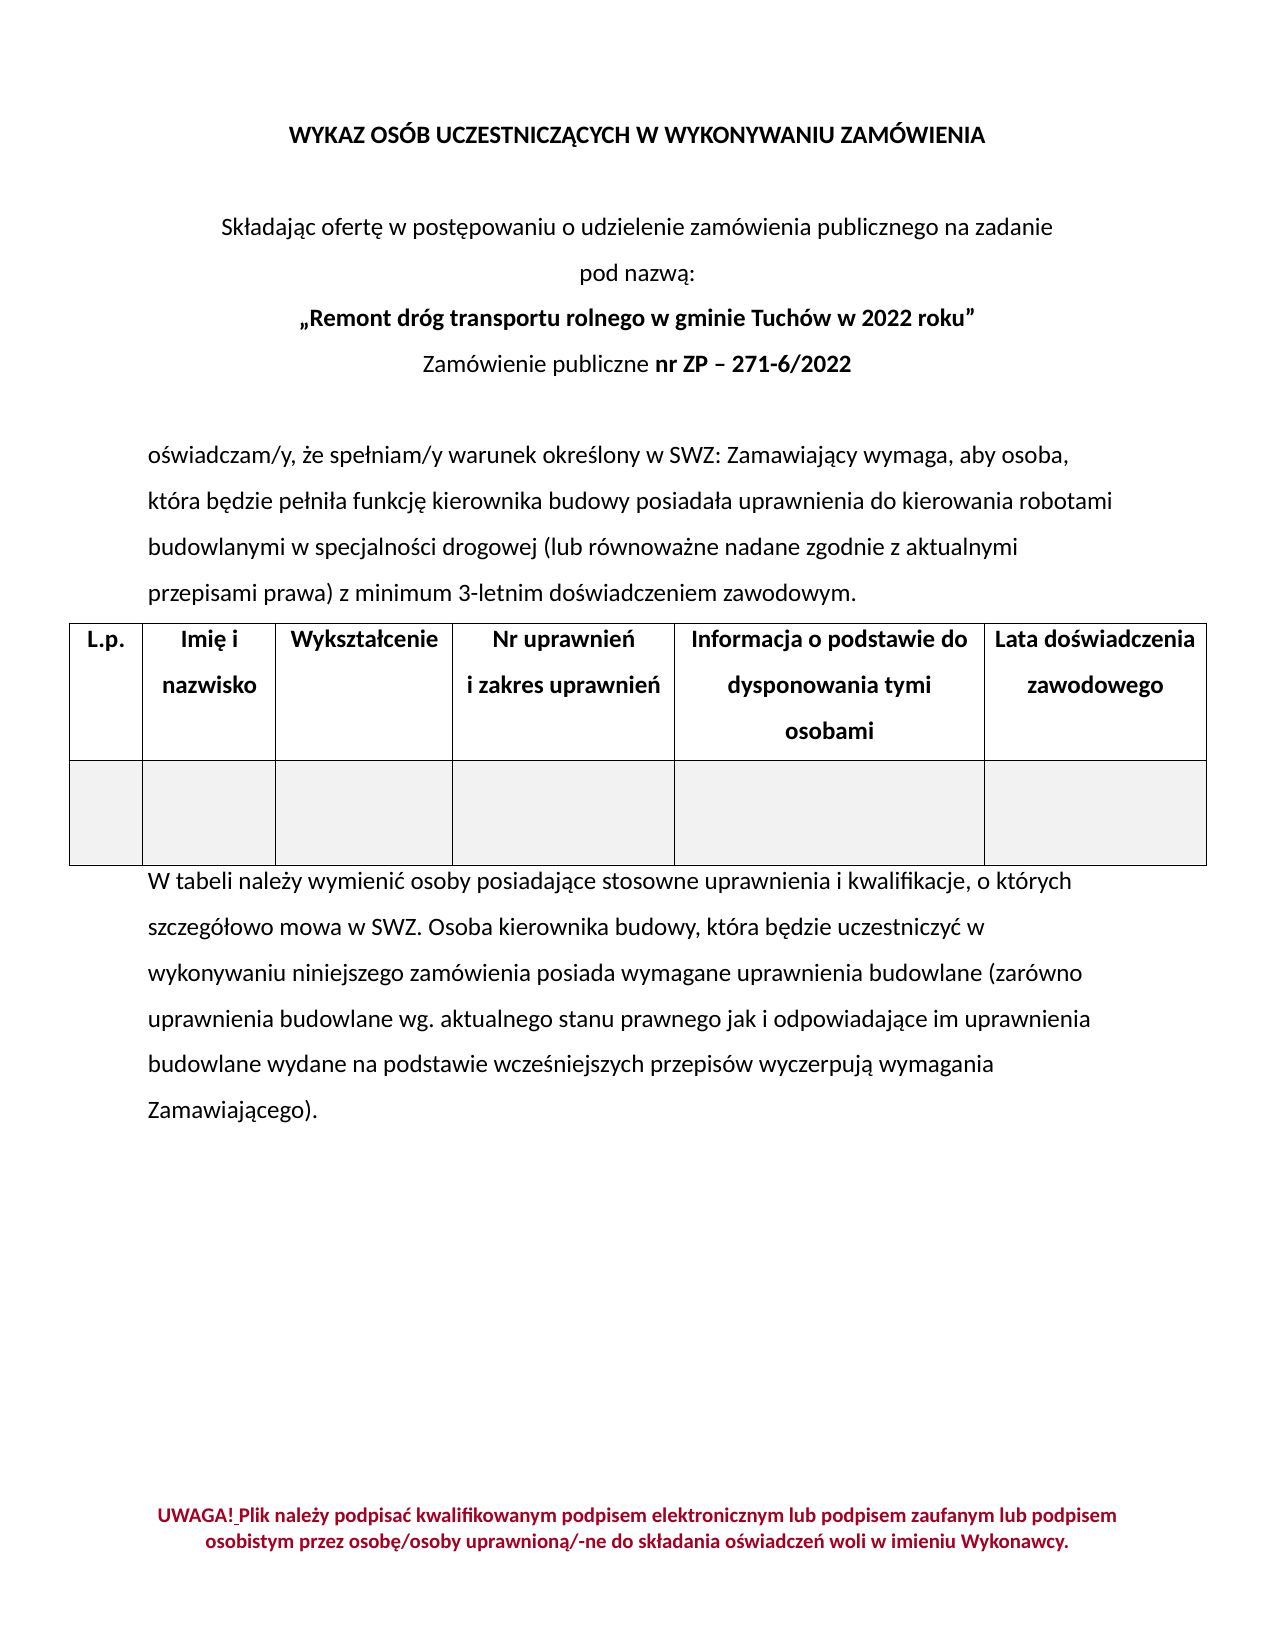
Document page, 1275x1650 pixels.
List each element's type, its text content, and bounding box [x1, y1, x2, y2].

text Składając ofertę w postępowaniu o udzielenie zamówienia publicznego na zadanie [147, 211, 1127, 241]
text pod nazwą: [147, 257, 1127, 287]
text oświadczam/y, że spełniam/y warunek określony w SWZ: Zamawiający wymaga, aby osoba, która będzie pełniła funkcję kierownika budowy posiadała uprawnienia do kierowania robotami budowlanymi w specjalności drogowej (lub równoważne nadane zgodnie z aktualnymi przepisami prawa) z minimum 3-letnim doświadczeniem zawodowym. [148, 439, 1127, 607]
table_header Wykształcenie [276, 624, 452, 760]
table_cell [276, 761, 452, 864]
text WYKAZ OSÓB UCZESTNICZĄCYCH W WYKONYWANIU ZAMÓWIENIA [147, 119, 1127, 150]
text „Remont dróg transportu rolnego w gminie Tuchów w 2022 roku” [147, 302, 1127, 333]
table_cell [675, 761, 984, 864]
table_header Informacja o podstawie do dysponowania tymi osobami [675, 624, 984, 760]
table_cell [985, 761, 1206, 864]
text W tabeli należy wymienić osoby posiadające stosowne uprawnienia i kwalifikacje, o których szczegółowo mowa w SWZ. Osoba kierownika budowy, która będzie uczestniczyć w wykonywaniu niniejszego zamówienia posiada wymagane uprawnienia budowlane (zarówno uprawnienia budowlane wg. aktualnego stanu prawnego jak i odpowiadające im uprawnienia budowlane wydane na podstawie wcześniejszych przepisów wyczerpują wymagania Zamawiającego). [148, 866, 1127, 1125]
table_header Lata doświadczenia zawodowego [985, 624, 1206, 760]
table_header Imię i nazwisko [143, 624, 275, 760]
text Zamówienie publiczne nr ZP – 271-6/2022 [147, 348, 1127, 379]
table_cell [143, 761, 275, 864]
table_cell [453, 761, 674, 864]
table_cell [70, 761, 142, 864]
table_header L.p. [70, 624, 142, 760]
table_header Nr uprawnień i zakres uprawnień [453, 624, 674, 760]
